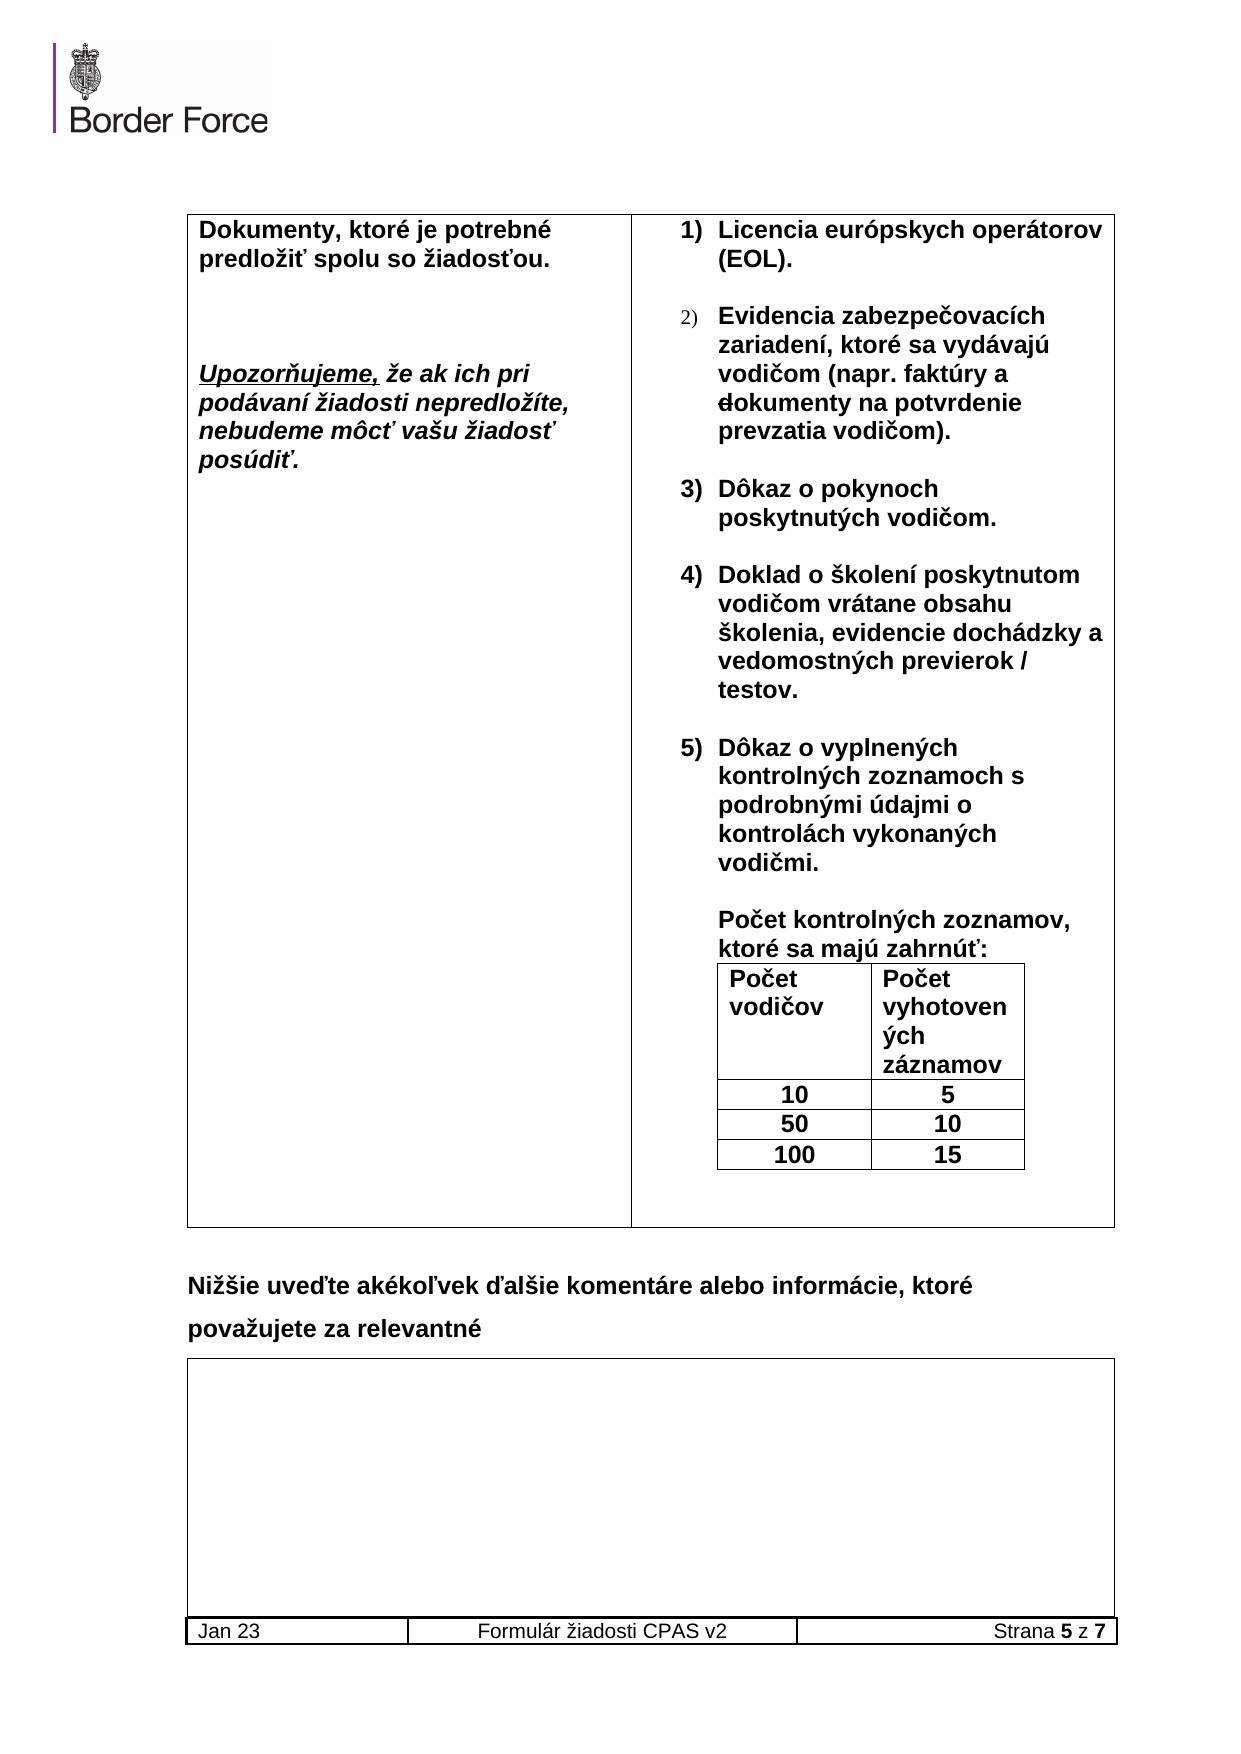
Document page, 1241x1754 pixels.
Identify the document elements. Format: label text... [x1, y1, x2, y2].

table_header Počet vodičov [718, 964, 871, 1079]
table_header Počet vyhotovených záznamov [872, 964, 1024, 1079]
table_cell Dokumenty, ktoré je potrebné predložiť spolu so žiadosťou. Upozorňujeme, že ak ich pri podávaní žiadosti nepredložíte, nebudeme môcť vašu žiadosť posúdiť. [188, 215, 631, 1227]
text Nižšie uveďte akékoľvek ďalšie komentáre alebo informácie, ktoré [187, 1271, 1053, 1300]
table_header [632, 128, 1114, 214]
table_cell Licencia európskych operátorov (EOL). Evidencia zabezpečovacích zariadení, ktoré sa vydávajú vodičom (napr. faktúry a dokumenty na potvrdenie prevzatia vodičom). Dôkaz o pokynoch poskytnutých vodičom. Doklad o školení poskytnutom vodičom vrátane obsahu školenia, evidencie dochádzky a vedomostných previerok / testov. Dôkaz o vyplnených kontrolných zoznamoch s podrobnými údajmi o kontrolách vykonaných vodičmi. Počet kontrolných zoznamov, ktoré sa majú zahrnúť: [632, 215, 1114, 1227]
table_header [188, 128, 632, 214]
table_cell 5 [872, 1080, 1024, 1108]
text považujete za relevantné [187, 1314, 1053, 1343]
table_cell 15 [872, 1140, 1024, 1169]
table_cell 100 [718, 1140, 871, 1169]
table_cell 50 [718, 1110, 871, 1139]
table_cell 10 [872, 1110, 1024, 1139]
table_header [188, 1359, 1114, 1616]
table_cell 10 [718, 1080, 871, 1108]
